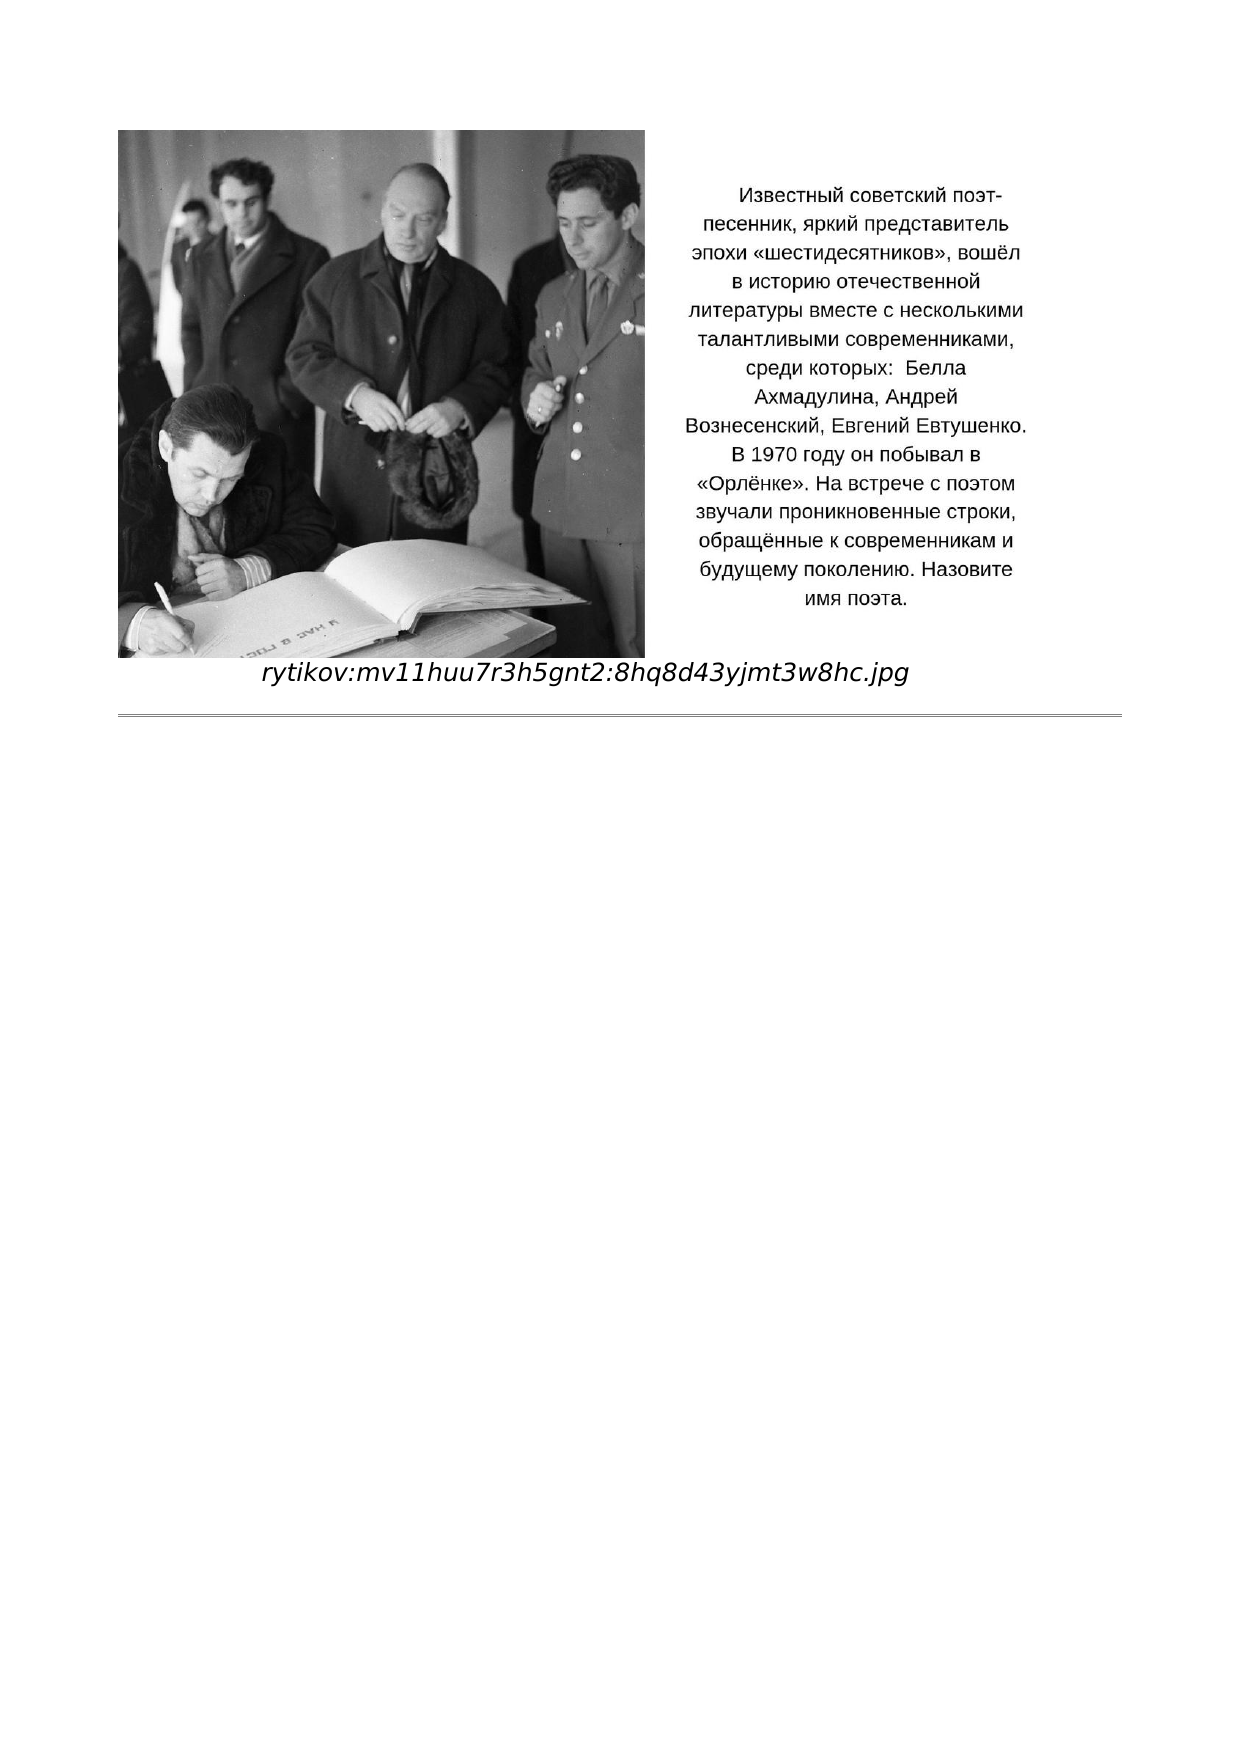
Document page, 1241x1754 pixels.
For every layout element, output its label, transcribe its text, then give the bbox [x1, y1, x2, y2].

text rytikov:mv11huu7r3h5gnt2:8hq8d43yjmt3w8hc.jpg [118, 658, 1056, 687]
picture [118, 130, 1056, 658]
